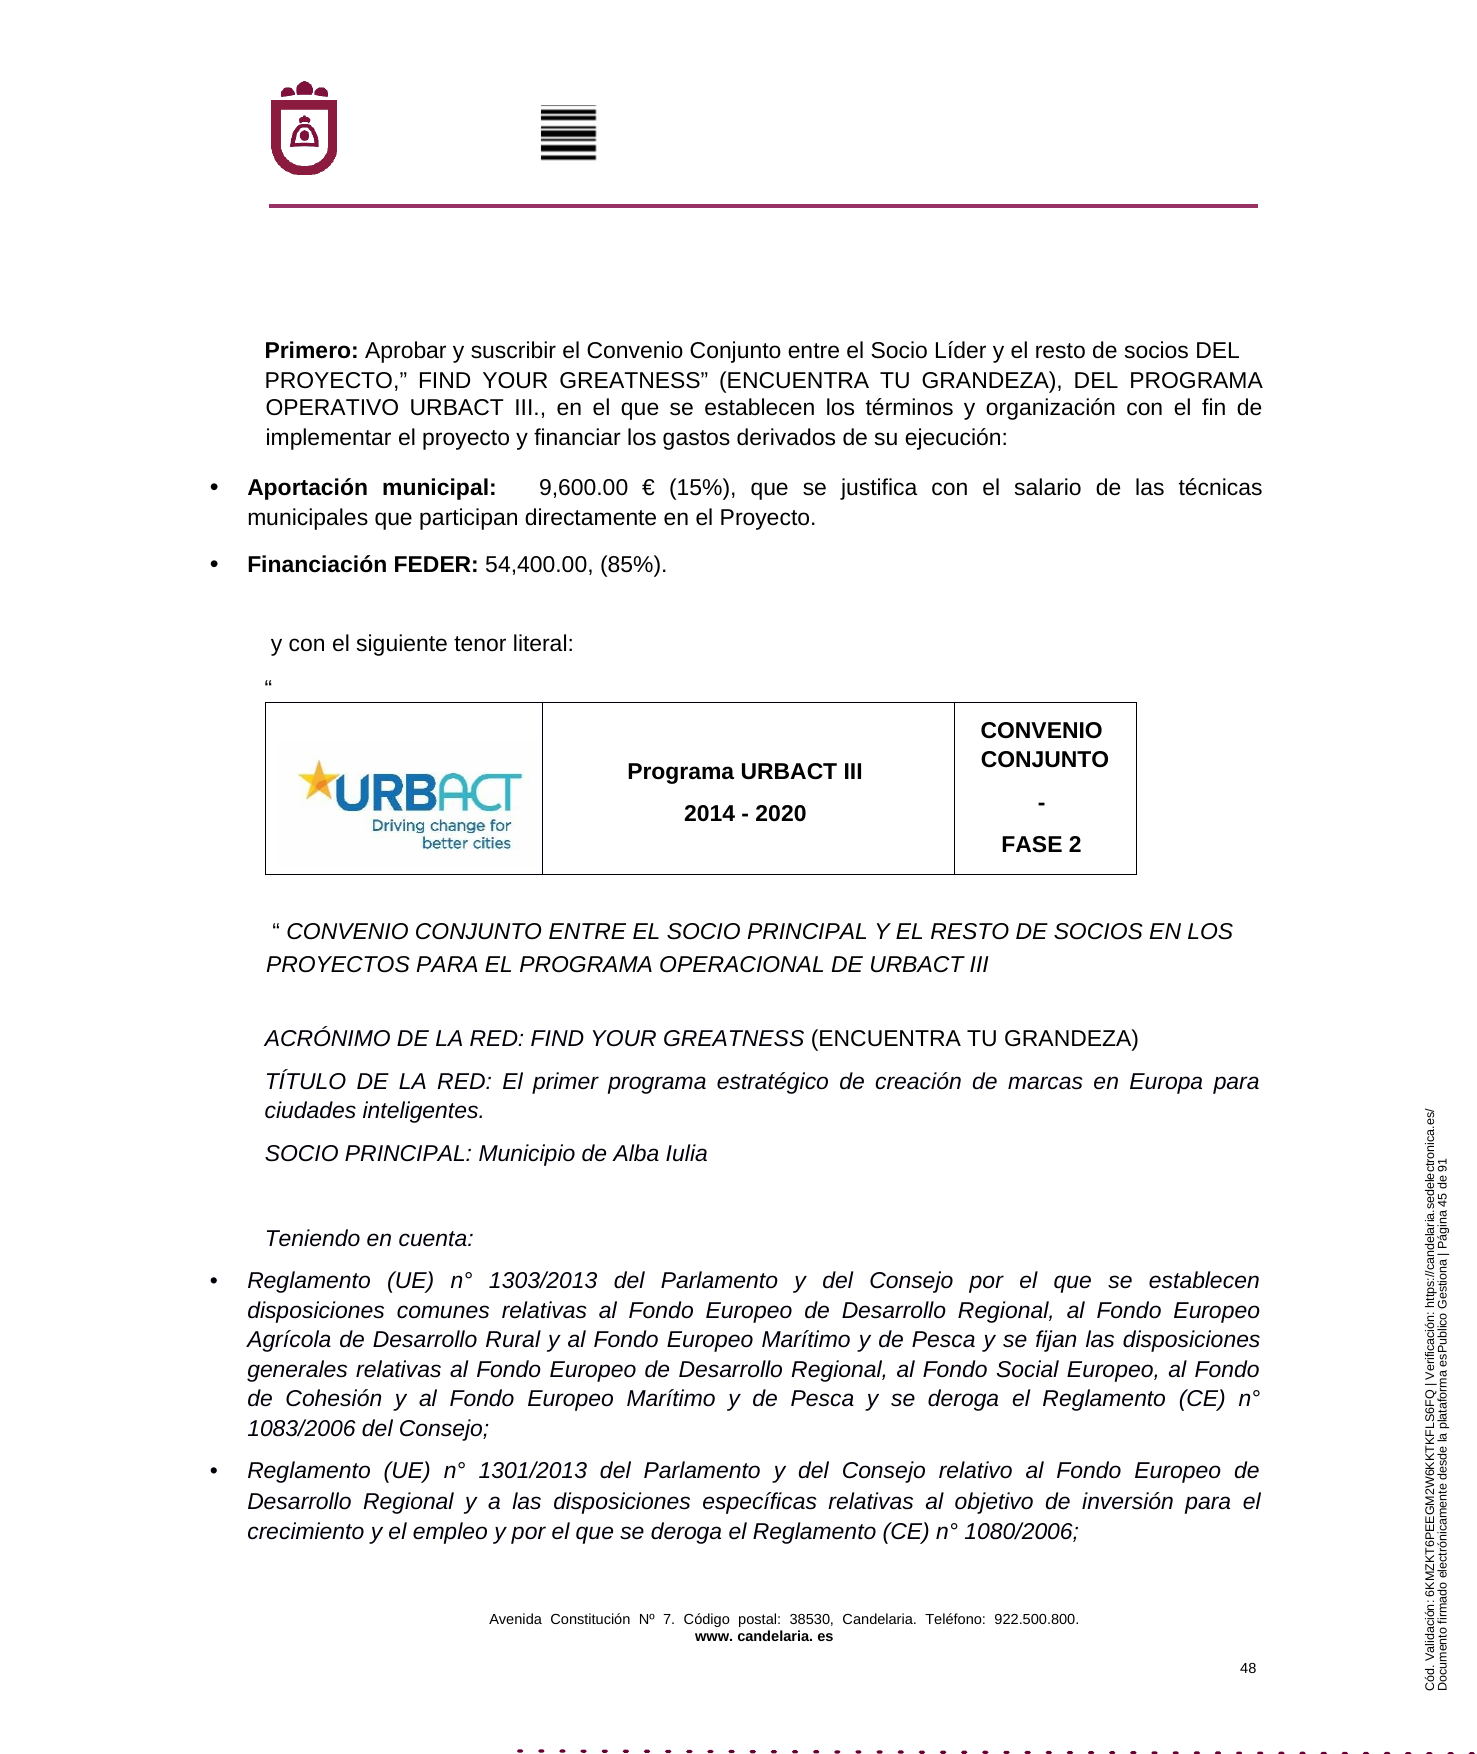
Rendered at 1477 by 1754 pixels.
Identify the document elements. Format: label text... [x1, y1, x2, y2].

text SOCIO PRINCIPAL: Municipio de Alba Iulia [264, 1140, 1263, 1166]
text y con el siguiente tenor literal: [264, 630, 1263, 656]
list Reglamento (UE) n° 1303/2013 del Parlamento y del Consejo por el que se establecen disposiciones comunes relativas al Fondo Europeo de Desarrollo Regional, al Fondo Europeo Agrícola de Desarrollo Rural y al Fondo Europeo Marítimo y de Pesca y se fijan las disposiciones generales relativas al Fondo Europeo de Desarrollo Regional, al Fondo Social Europeo, al Fondo de Cohesión y al Fondo Europeo Marítimo y de Pesca y se deroga el Reglamento (CE) n° 1083/2006 del Consejo; [209, 1267, 1263, 1441]
table_header [266, 703, 542, 874]
list Reglamento (UE) n° 1301/2013 del Parlamento y del Consejo relativo al Fondo Europeo de Desarrollo Regional y a las disposiciones específicas relativas al objetivo de inversión para el crecimiento y el empleo y por el que se deroga el Reglamento (CE) n° 1080/2006; [209, 1457, 1263, 1544]
text Teniendo en cuenta: [264, 1225, 1263, 1251]
text PROYECTOS PARA EL PROGRAMA OPERACIONAL DE URBACT III [266, 949, 1263, 978]
text “ CONVENIO CONJUNTO ENTRE EL SOCIO PRINCIPAL Y EL RESTO DE SOCIOS EN LOS [266, 918, 1263, 944]
list Aportación municipal: 9,600.00 € (15%), que se justifica con el salario de las técnicas municipales que participan directamente en el Proyecto. [209, 472, 1263, 530]
text ACRÓNIMO DE LA RED: FIND YOUR GREATNESS (ENCUENTRA TU GRANDEZA) [264, 1023, 1263, 1051]
text PROYECTO,” FIND YOUR GREATNESS” (ENCUENTRA TU GRANDEZA), DEL PROGRAMA OPERATIVO URBACT III., en el que se establecen los términos y organización con el fin de implementar el proyecto y financiar los gastos derivados de su ejecución: [264, 367, 1263, 450]
table_header CONVENIO CONJUNTO - FASE 2 [955, 703, 1136, 874]
table_header Programa URBACT III 2014 - 2020 [543, 703, 954, 874]
list Financiación FEDER: 54,400.00, (85%). [209, 549, 1263, 578]
text TÍTULO DE LA RED: El primer programa estratégico de creación de marcas en Europa para ciudades inteligentes. [264, 1068, 1263, 1124]
text “ [264, 674, 1263, 701]
text Primero: Aprobar y suscribir el Convenio Conjunto entre el Socio Líder y el resto de socios DEL [264, 337, 1263, 363]
